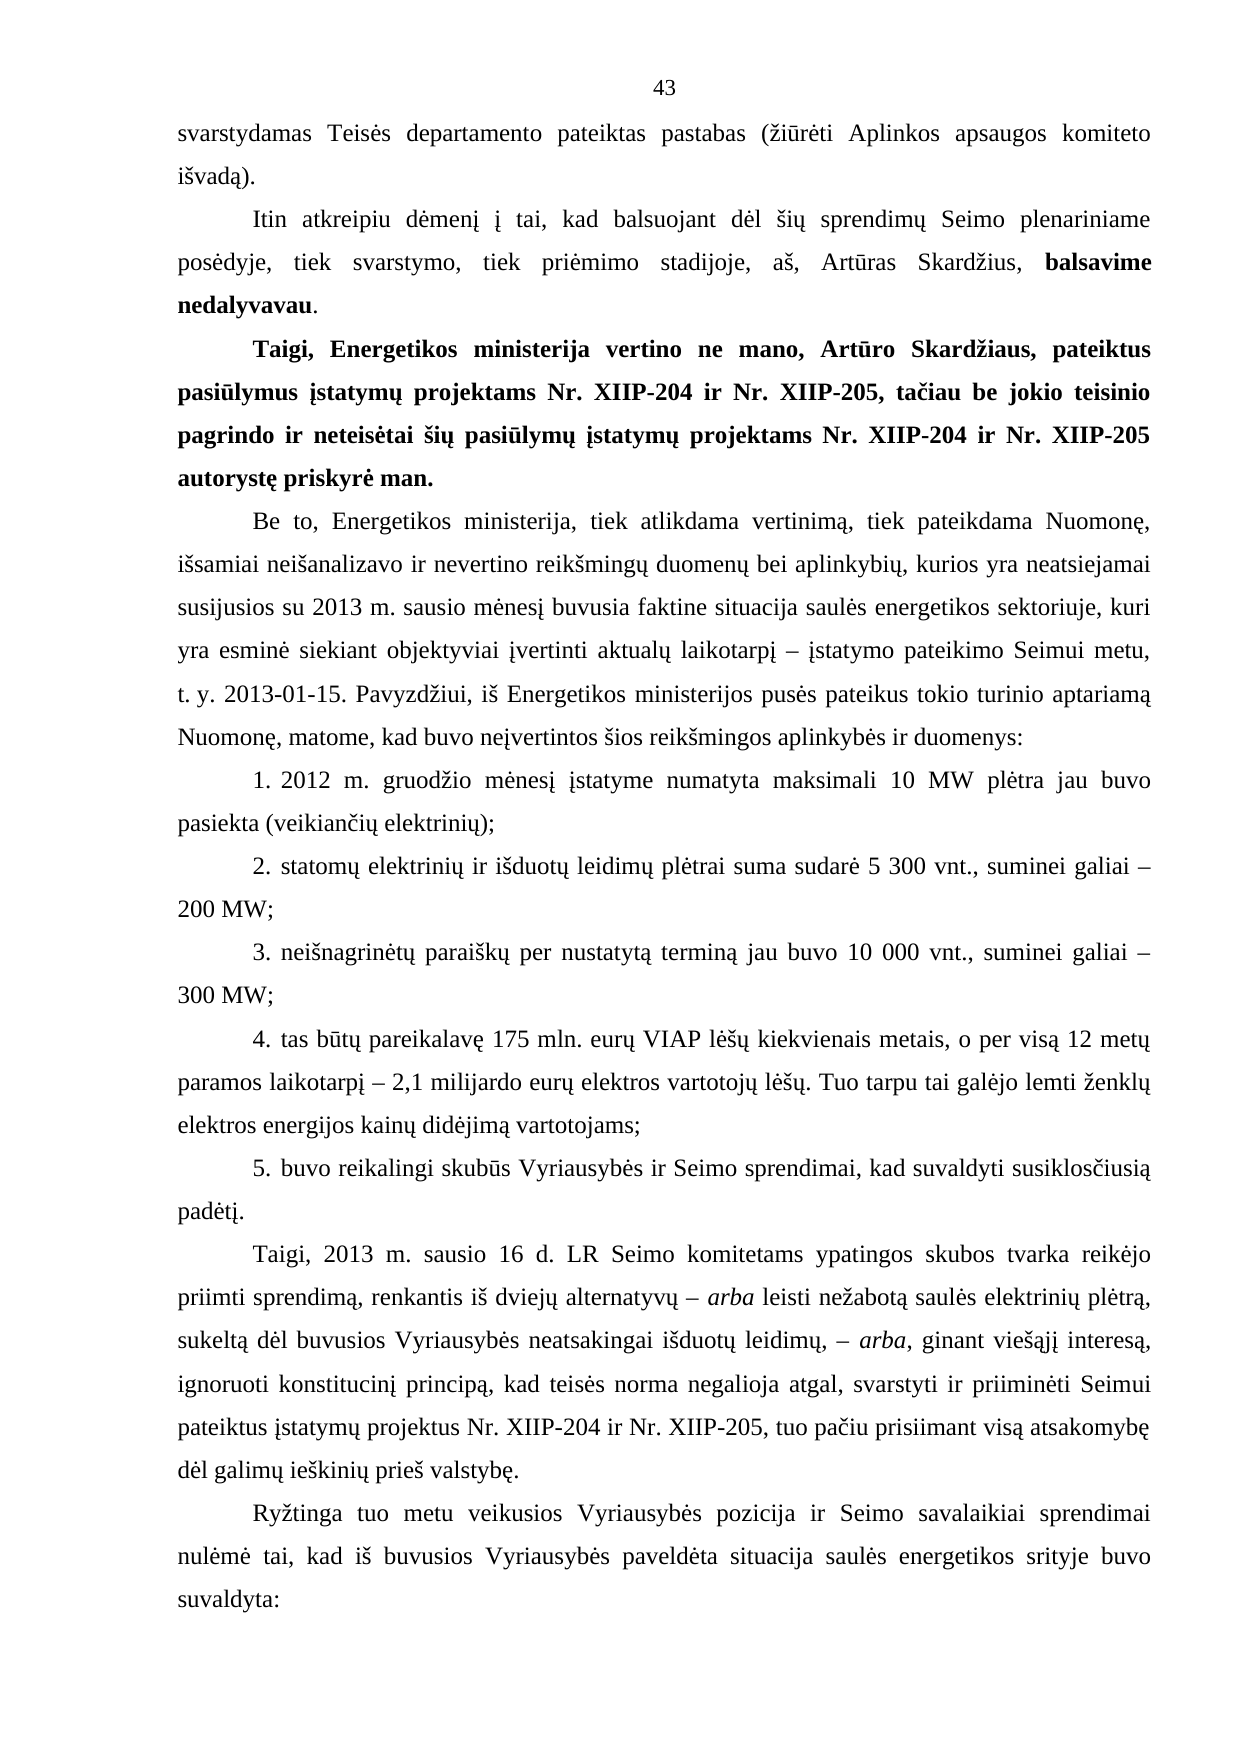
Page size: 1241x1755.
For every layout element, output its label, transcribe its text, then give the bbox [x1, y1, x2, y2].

text Itin atkreipiu dėmenį į tai, kad balsuojant dėl šių sprendimų Seimo plenariniame posėdyje, tiek svarstymo, tiek priėmimo stadijoje, aš, Artūras Skardžius, balsavime nedalyvavau. [177, 204, 1152, 319]
text Taigi, 2013 m. sausio 16 d. LR Seimo komitetams ypatingos skubos tvarka reikėjo priimti sprendimą, renkantis iš dviejų alternatyvų – arba leisti nežabotą saulės elektrinių plėtrą, sukeltą dėl buvusios Vyriausybės neatsakingai išduotų leidimų, – arba, ginant viešąjį interesą, ignoruoti konstitucinį principą, kad teisės norma negalioja atgal, svarstyti ir priiminėti Seimui pateiktus įstatymų projektus Nr. XIIP-204 ir Nr. XIIP-205, tuo pačiu prisiimant visą atsakomybę dėl galimų ieškinių prieš valstybę. [177, 1239, 1152, 1484]
text svarstydamas Teisės departamento pateiktas pastabas (žiūrėti Aplinkos apsaugos komiteto išvadą). [177, 118, 1152, 190]
text Be to, Energetikos ministerija, tiek atlikdama vertinimą, tiek pateikdama Nuomonę, išsamiai neišanalizavo ir nevertino reikšmingų duomenų bei aplinkybių, kurios yra neatsiejamai susijusios su 2013 m. sausio mėnesį buvusia faktine situacija saulės energetikos sektoriuje, kuri yra esminė siekiant objektyviai įvertinti aktualų laikotarpį – įstatymo pateikimo Seimui metu, t. y. 2013-01-15. Pavyzdžiui, iš Energetikos ministerijos pusės pateikus tokio turinio aptariamą Nuomonę, matome, kad buvo neįvertintos šios reikšmingos aplinkybės ir duomenys: [177, 506, 1152, 751]
text 4. tas būtų pareikalavę 175 mln. eurų VIAP lėšų kiekvienais metais, o per visą 12 metų paramos laikotarpį – 2,1 milijardo eurų elektros vartotojų lėšų. Tuo tarpu tai galėjo lemti ženklų elektros energijos kainų didėjimą vartotojams; [177, 1024, 1152, 1139]
text 2. statomų elektrinių ir išduotų leidimų plėtrai suma sudarė 5 300 vnt., suminei galiai – 200 MW; [177, 851, 1152, 923]
text 5. buvo reikalingi skubūs Vyriausybės ir Seimo sprendimai, kad suvaldyti susiklosčiusią padėtį. [177, 1153, 1152, 1225]
text Taigi, Energetikos ministerija vertino ne mano, Artūro Skardžiaus, pateiktus pasiūlymus įstatymų projektams Nr. XIIP-204 ir Nr. XIIP-205, tačiau be jokio teisinio pagrindo ir neteisėtai šių pasiūlymų įstatymų projektams Nr. XIIP-204 ir Nr. XIIP-205 autorystę priskyrė man. [177, 334, 1152, 492]
text Ryžtinga tuo metu veikusios Vyriausybės pozicija ir Seimo savalaikiai sprendimai nulėmė tai, kad iš buvusios Vyriausybės paveldėta situacija saulės energetikos srityje buvo suvaldyta: [177, 1498, 1152, 1613]
text 3. neišnagrinėtų paraiškų per nustatytą terminą jau buvo 10 000 vnt., suminei galiai – 300 MW; [177, 937, 1152, 1009]
text 1. 2012 m. gruodžio mėnesį įstatyme numatyta maksimali 10 MW plėtra jau buvo pasiekta (veikiančių elektrinių); [177, 765, 1152, 837]
